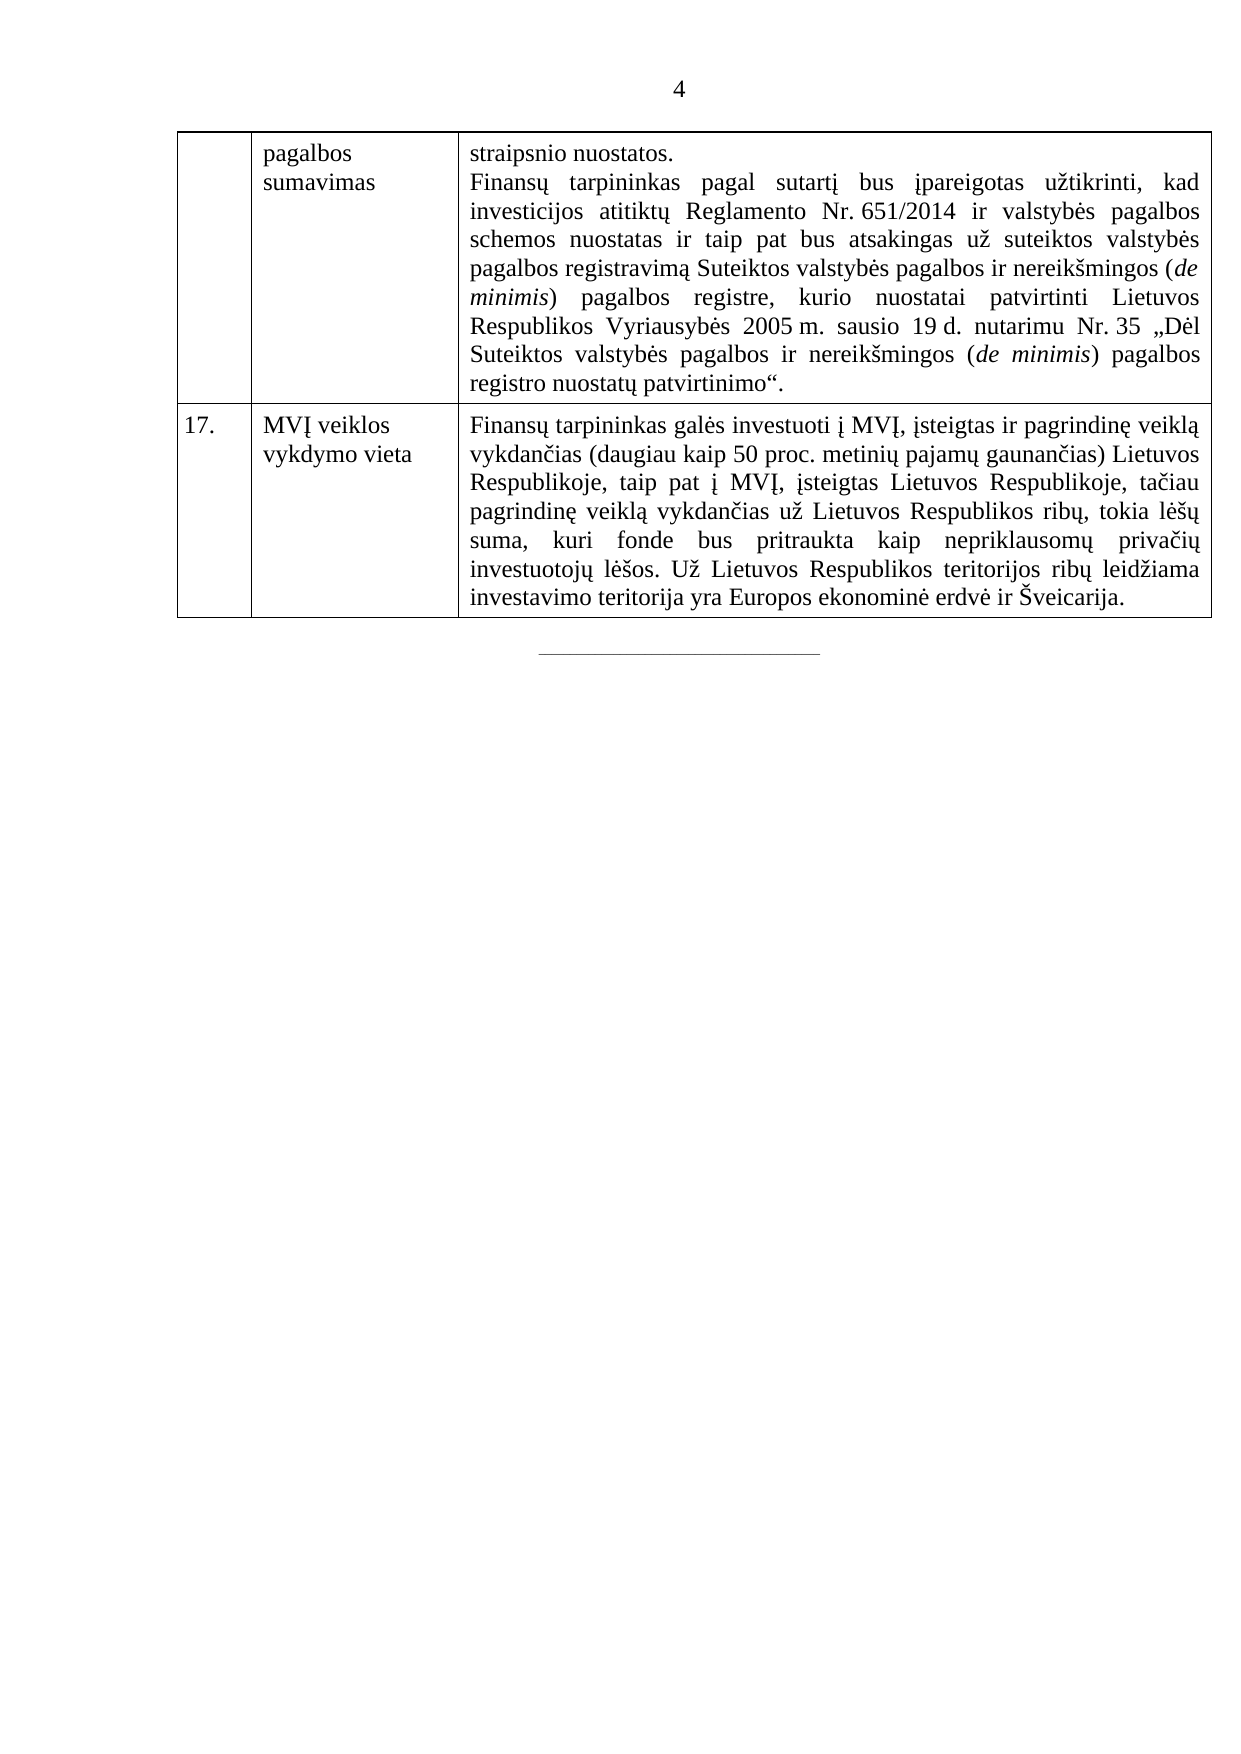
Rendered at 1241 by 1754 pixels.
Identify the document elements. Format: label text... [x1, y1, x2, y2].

text _____________________________________________ [177, 642, 1181, 657]
table_cell MVĮ veiklos vykdymo vieta [252, 404, 458, 617]
table_cell Finansų tarpininkas galės investuoti į MVĮ, įsteigtas ir pagrindinę veiklą vykdančias (daugiau kaip 50 proc. metinių pajamų gaunančias) Lietuvos Respublikoje, taip pat į MVĮ, įsteigtas Lietuvos Respublikoje, tačiau pagrindinę veiklą vykdančias už Lietuvos Respublikos ribų, tokia lėšų suma, kuri fonde bus pritraukta kaip nepriklausomų privačių investuotojų lėšos. Už Lietuvos Respublikos teritorijos ribų leidžiama investavimo teritorija yra Europos ekonominė erdvė ir Šveicarija. [459, 404, 1211, 617]
table_cell pagalbos sumavimas [252, 133, 458, 403]
table_cell straipsnio nuostatos. Finansų tarpininkas pagal sutartį bus įpareigotas užtikrinti, kad investicijos atitiktų Reglamento Nr. 651/2014 ir valstybės pagalbos schemos nuostatas ir taip pat bus atsakingas už suteiktos valstybės pagalbos registravimą Suteiktos valstybės pagalbos ir nereikšmingos (de minimis) pagalbos registre, kurio nuostatai patvirtinti Lietuvos Respublikos Vyriausybės 2005 m. sausio 19 d. nutarimu Nr. 35 „Dėl Suteiktos valstybės pagalbos ir nereikšmingos (de minimis) pagalbos registro nuostatų patvirtinimo“. [459, 133, 1211, 403]
table_cell 17. [178, 404, 251, 617]
table_cell [178, 133, 251, 403]
